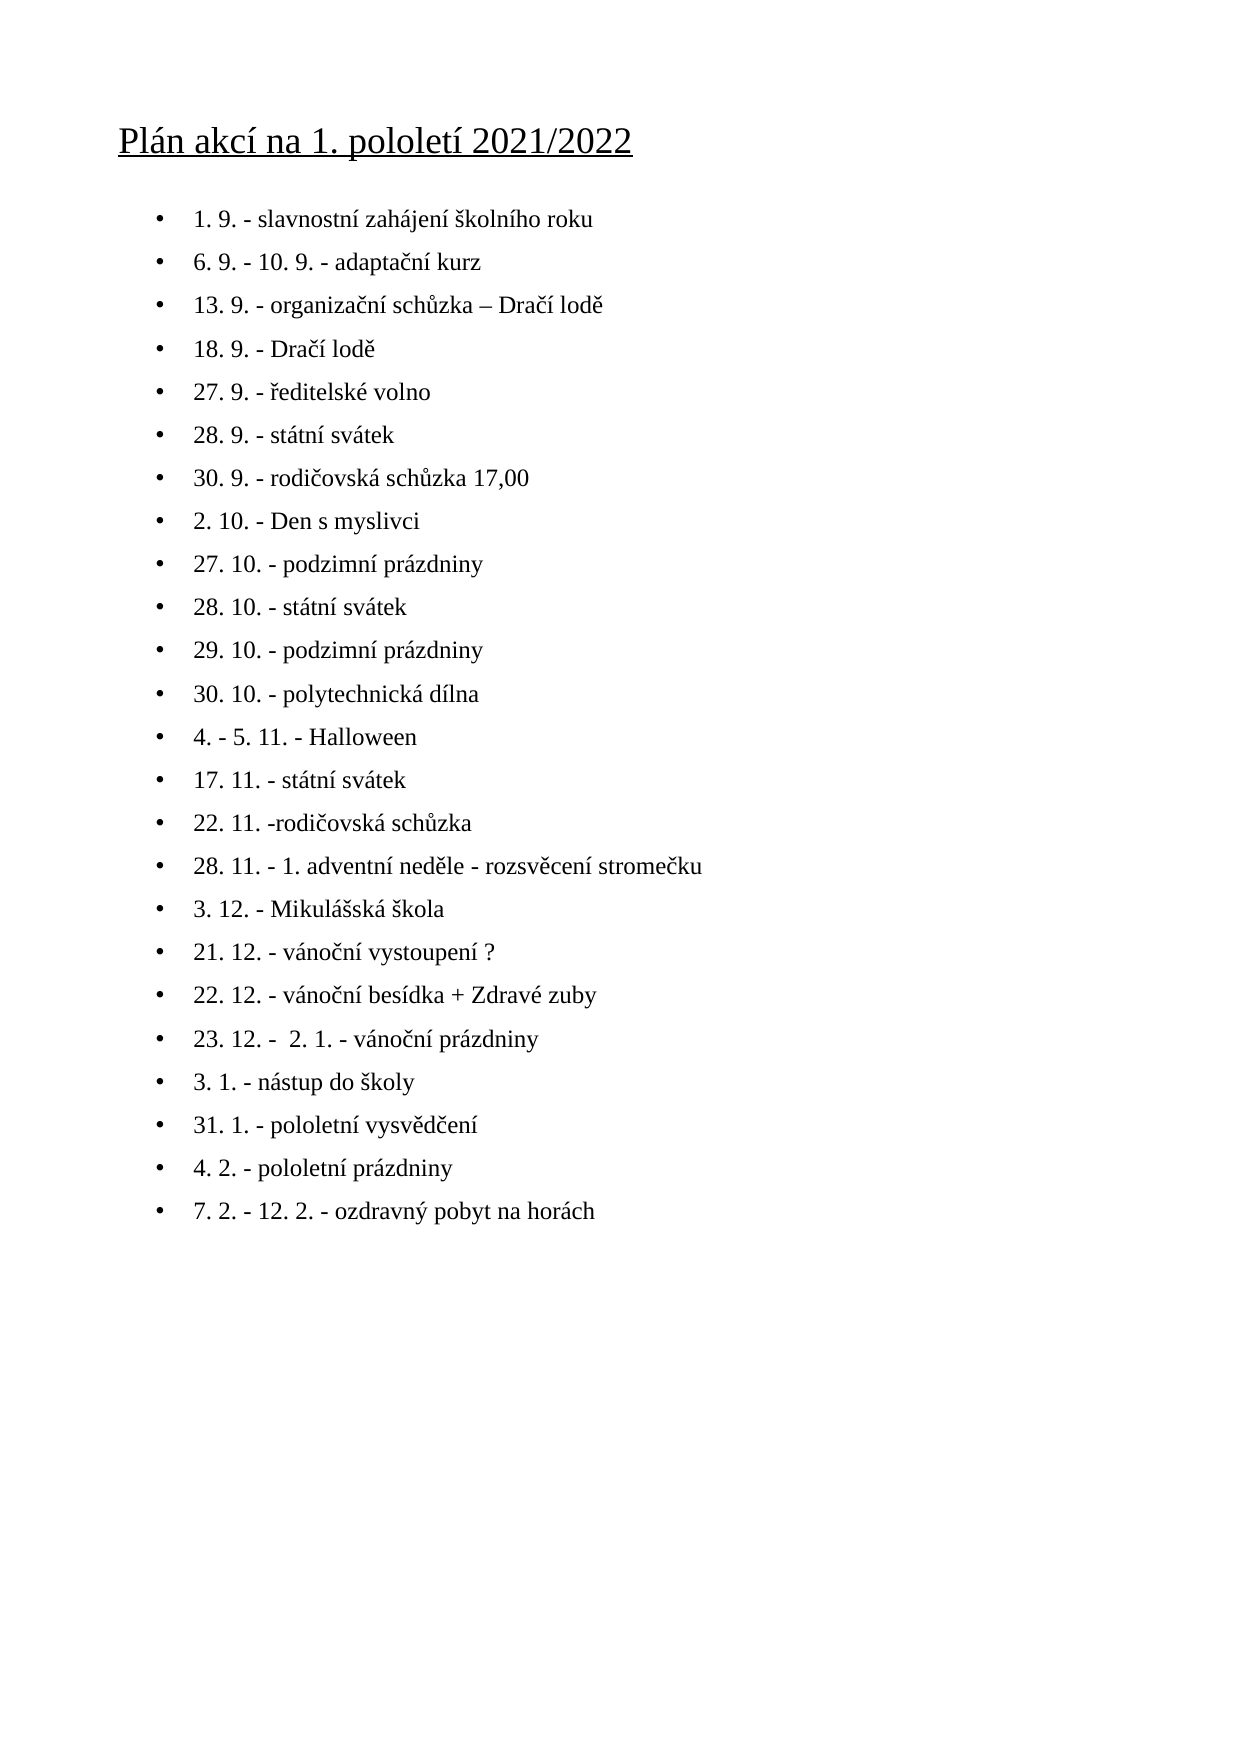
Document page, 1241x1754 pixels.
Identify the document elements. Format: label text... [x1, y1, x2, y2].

list 22. 12. - vánoční besídka + Zdravé zuby [156, 981, 1122, 1009]
list 4. 2. - pololetní prázdniny [156, 1153, 1122, 1182]
list 18. 9. - Dračí lodě [156, 334, 1122, 362]
list 30. 10. - polytechnická dílna [156, 679, 1122, 707]
list 17. 11. - státní svátek [156, 765, 1122, 794]
list 2. 10. - Den s myslivci [156, 506, 1122, 535]
list 22. 11. -rodičovská schůzka [156, 808, 1122, 837]
list 6. 9. - 10. 9. - adaptační kurz [156, 247, 1122, 276]
list 27. 10. - podzimní prázdniny [156, 549, 1122, 578]
list 21. 12. - vánoční vystoupení ? [156, 937, 1122, 966]
list 28. 10. - státní svátek [156, 592, 1122, 621]
list 29. 10. - podzimní prázdniny [156, 636, 1122, 664]
text Plán akcí na 1. pololetí 2021/2022 [118, 118, 1122, 161]
list 1. 9. - slavnostní zahájení školního roku [156, 204, 1122, 233]
list 31. 1. - pololetní vysvědčení [156, 1110, 1122, 1139]
list 30. 9. - rodičovská schůzka 17,00 [156, 463, 1122, 492]
list 27. 9. - ředitelské volno [156, 377, 1122, 406]
list 3. 1. - nástup do školy [156, 1067, 1122, 1096]
list 4. - 5. 11. - Halloween [156, 722, 1122, 751]
list 28. 11. - 1. adventní neděle - rozsvěcení stromečku [156, 851, 1122, 880]
list 23. 12. - 2. 1. - vánoční prázdniny [156, 1024, 1122, 1052]
list 3. 12. - Mikulášská škola [156, 894, 1122, 923]
list 7. 2. - 12. 2. - ozdravný pobyt na horách [156, 1196, 1122, 1225]
list 13. 9. - organizační schůzka – Dračí lodě [156, 291, 1122, 319]
list 28. 9. - státní svátek [156, 420, 1122, 449]
